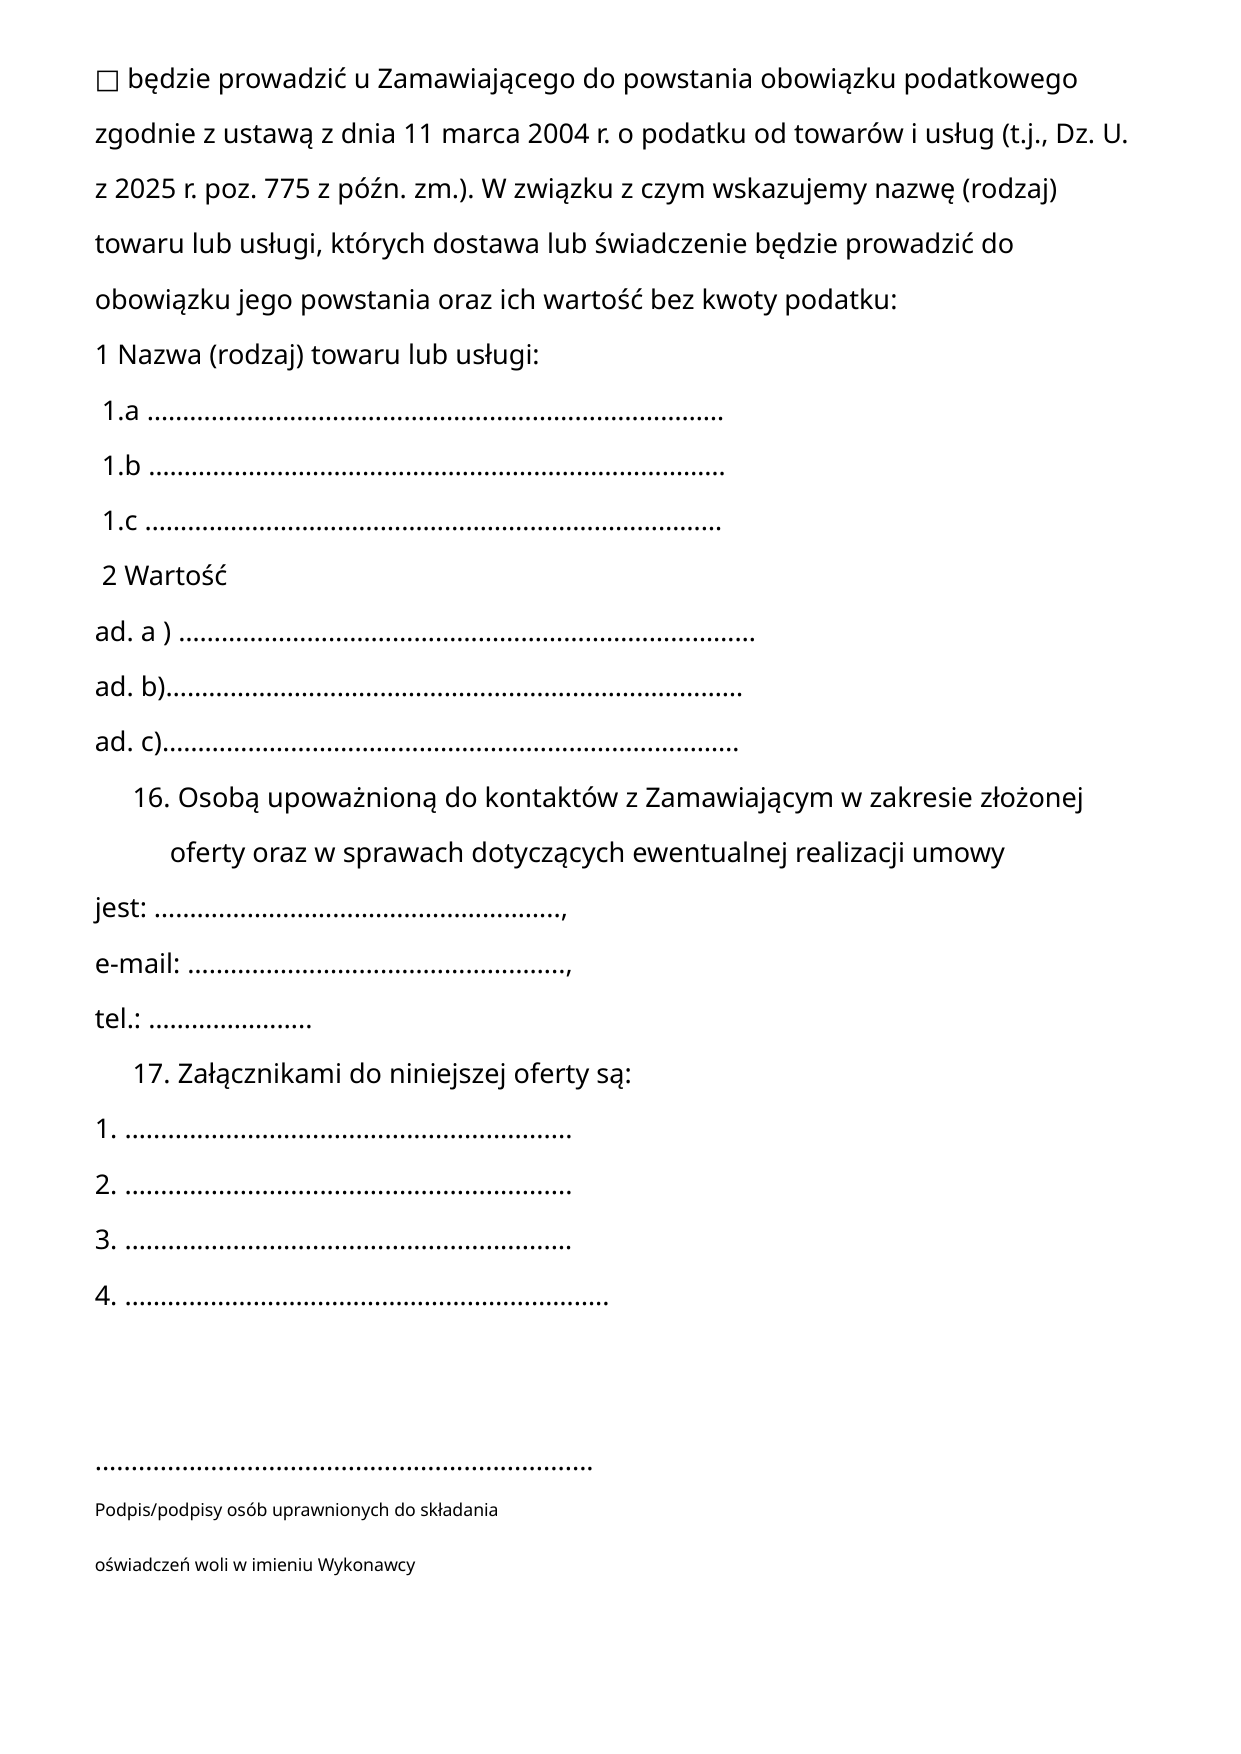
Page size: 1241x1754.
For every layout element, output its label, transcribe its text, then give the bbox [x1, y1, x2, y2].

text □ będzie prowadzić u Zamawiającego do powstania obowiązku podatkowego zgodnie z ustawą z dnia 11 marca 2004 r. o podatku od towarów i usług (t.j., Dz. U. z 2025 r. poz. 775 z późn. zm.). W związku z czym wskazujemy nazwę (rodzaj) towaru lub usługi, których dostawa lub świadczenie będzie prowadzić do obowiązku jego powstania oraz ich wartość bez kwoty podatku: [94, 59, 1146, 317]
list Załącznikami do niniejszej oferty są: [132, 1055, 1146, 1092]
text 4. ………………………………………………………….. [94, 1276, 1146, 1313]
text tel.: ………………….. [94, 999, 1146, 1036]
text ad. c)……………………………………………………………………… [94, 723, 1146, 760]
text oświadczeń woli w imieniu Wykonawcy [94, 1552, 1146, 1589]
text 1.c ……………………………………………………………………… [94, 502, 1146, 538]
text Podpis/podpisy osób uprawnionych do składania [94, 1497, 1146, 1534]
text ..................................................................... [94, 1442, 1146, 1479]
text e-mail: …………………………………………….., [94, 944, 1146, 981]
text 1. …........................................................... [94, 1110, 1146, 1147]
text 3. …........................................................… [94, 1221, 1146, 1257]
text 2. …........................................................... [94, 1165, 1146, 1202]
text ad. b)……………………………………………………………………… [94, 667, 1146, 704]
list Osobą upoważnioną do kontaktów z Zamawiającym w zakresie złożonej oferty oraz w sprawach dotyczących ewentualnej realizacji umowy [132, 778, 1146, 870]
text 1 Nazwa (rodzaj) towaru lub usługi: [94, 336, 1146, 372]
text jest: ……….……………………………………….., [94, 889, 1146, 926]
text 2 Wartość [94, 557, 1146, 594]
text 1.a ……………………………………………………………………… [94, 391, 1146, 428]
text ad. a ) ……………………………………………………………………… [94, 612, 1146, 649]
text 1.b ……………………………………………………………………… [94, 446, 1146, 483]
